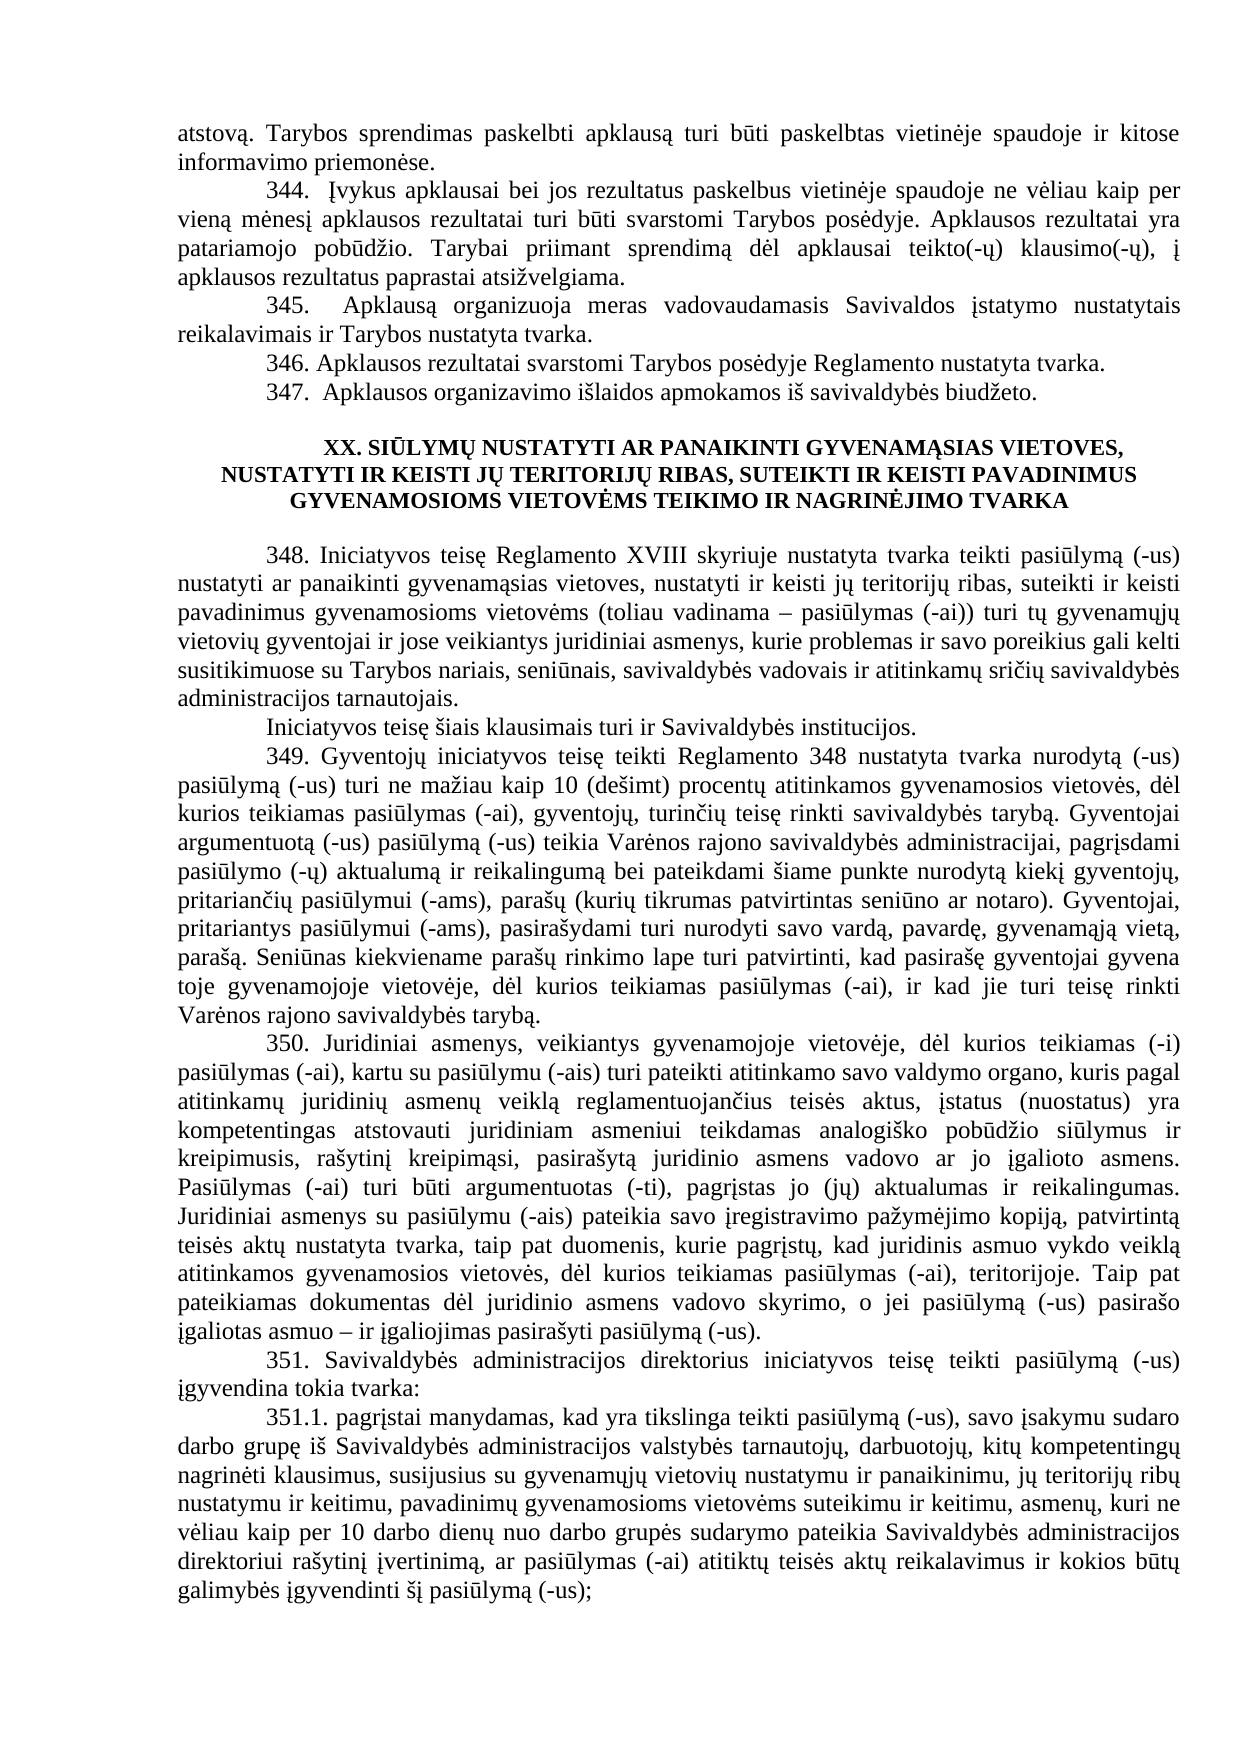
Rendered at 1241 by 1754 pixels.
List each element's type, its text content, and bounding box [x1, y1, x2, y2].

text XX. SIŪLYMŲ NUSTATYTI AR PANAIKINTI GYVENAMĄSIAS VIETOVES, NUSTATYTI IR KEISTI JŲ TERITORIJŲ RIBAS, SUTEIKTI IR KEISTI PAVADINIMUS GYVENAMOSIOMS VIETOVĖMS TEIKIMO IR NAGRINĖJIMO TVARKA [177, 434, 1181, 513]
text 344. Įvykus apklausai bei jos rezultatus paskelbus vietinėje spaudoje ne vėliau kaip per vieną mėnesį apklausos rezultatai turi būti svarstomi Tarybos posėdyje. Apklausos rezultatai yra patariamojo pobūdžio. Tarybai priimant sprendimą dėl apklausai teikto(-ų) klausimo(-ų), į apklausos rezultatus paprastai atsižvelgiama. [177, 176, 1181, 291]
text 348. Iniciatyvos teisę Reglamento XVIII skyriuje nustatyta tvarka teikti pasiūlymą (-us) nustatyti ar panaikinti gyvenamąsias vietoves, nustatyti ir keisti jų teritorijų ribas, suteikti ir keisti pavadinimus gyvenamosioms vietovėms (toliau vadinama – pasiūlymas (-ai)) turi tų gyvenamųjų vietovių gyventojai ir jose veikiantys juridiniai asmenys, kurie problemas ir savo poreikius gali kelti susitikimuose su Tarybos nariais, seniūnais, savivaldybės vadovais ir atitinkamų sričių savivaldybės administracijos tarnautojais. [177, 540, 1181, 712]
text 350. Juridiniai asmenys, veikiantys gyvenamojoje vietovėje, dėl kurios teikiamas (-i) pasiūlymas (-ai), kartu su pasiūlymu (-ais) turi pateikti atitinkamo savo valdymo organo, kuris pagal atitinkamų juridinių asmenų veiklą reglamentuojančius teisės aktus, įstatus (nuostatus) yra kompetentingas atstovauti juridiniam asmeniui teikdamas analogiško pobūdžio siūlymus ir kreipimusis, rašytinį kreipimąsi, pasirašytą juridinio asmens vadovo ar jo įgalioto asmens. Pasiūlymas (-ai) turi būti argumentuotas (-ti), pagrįstas jo (jų) aktualumas ir reikalingumas. Juridiniai asmenys su pasiūlymu (-ais) pateikia savo įregistravimo pažymėjimo kopiją, patvirtintą teisės aktų nustatyta tvarka, taip pat duomenis, kurie pagrįstų, kad juridinis asmuo vykdo veiklą atitinkamos gyvenamosios vietovės, dėl kurios teikiamas pasiūlymas (-ai), teritorijoje. Taip pat pateikiamas dokumentas dėl juridinio asmens vadovo skyrimo, o jei pasiūlymą (-us) pasirašo įgaliotas asmuo – ir įgaliojimas pasirašyti pasiūlymą (-us). [177, 1028, 1181, 1345]
text 345. Apklausą organizuoja meras vadovaudamasis Savivaldos įstatymo nustatytais reikalavimais ir Tarybos nustatyta tvarka. [177, 291, 1181, 348]
text 346. Apklausos rezultatai svarstomi Tarybos posėdyje Reglamento nustatyta tvarka. [177, 348, 1181, 377]
text 351.1. pagrįstai manydamas, kad yra tikslinga teikti pasiūlymą (-us), savo įsakymu sudaro darbo grupę iš Savivaldybės administracijos valstybės tarnautojų, darbuotojų, kitų kompetentingų nagrinėti klausimus, susijusius su gyvenamųjų vietovių nustatymu ir panaikinimu, jų teritorijų ribų nustatymu ir keitimu, pavadinimų gyvenamosioms vietovėms suteikimu ir keitimu, asmenų, kuri ne vėliau kaip per 10 darbo dienų nuo darbo grupės sudarymo pateikia Savivaldybės administracijos direktoriui rašytinį įvertinimą, ar pasiūlymas (-ai) atitiktų teisės aktų reikalavimus ir kokios būtų galimybės įgyvendinti šį pasiūlymą (-us); [177, 1402, 1181, 1603]
text 347. Apklausos organizavimo išlaidos apmokamos iš savivaldybės biudžeto. [177, 377, 1181, 406]
text 351. Savivaldybės administracijos direktorius iniciatyvos teisę teikti pasiūlymą (-us) įgyvendina tokia tvarka: [177, 1345, 1181, 1402]
text atstovą. Tarybos sprendimas paskelbti apklausą turi būti paskelbtas vietinėje spaudoje ir kitose informavimo priemonėse. [177, 118, 1181, 176]
text 349. Gyventojų iniciatyvos teisę teikti Reglamento 348 nustatyta tvarka nurodytą (-us) pasiūlymą (-us) turi ne mažiau kaip 10 (dešimt) procentų atitinkamos gyvenamosios vietovės, dėl kurios teikiamas pasiūlymas (-ai), gyventojų, turinčių teisę rinkti savivaldybės tarybą. Gyventojai argumentuotą (-us) pasiūlymą (-us) teikia Varėnos rajono savivaldybės administracijai, pagrįsdami pasiūlymo (-ų) aktualumą ir reikalingumą bei pateikdami šiame punkte nurodytą kiekį gyventojų, pritariančių pasiūlymui (-ams), parašų (kurių tikrumas patvirtintas seniūno ar notaro). Gyventojai, pritariantys pasiūlymui (-ams), pasirašydami turi nurodyti savo vardą, pavardę, gyvenamąją vietą, parašą. Seniūnas kiekviename parašų rinkimo lape turi patvirtinti, kad pasirašę gyventojai gyvena toje gyvenamojoje vietovėje, dėl kurios teikiamas pasiūlymas (-ai), ir kad jie turi teisę rinkti Varėnos rajono savivaldybės tarybą. [177, 741, 1181, 1028]
text Iniciatyvos teisę šiais klausimais turi ir Savivaldybės institucijos. [177, 712, 1181, 741]
